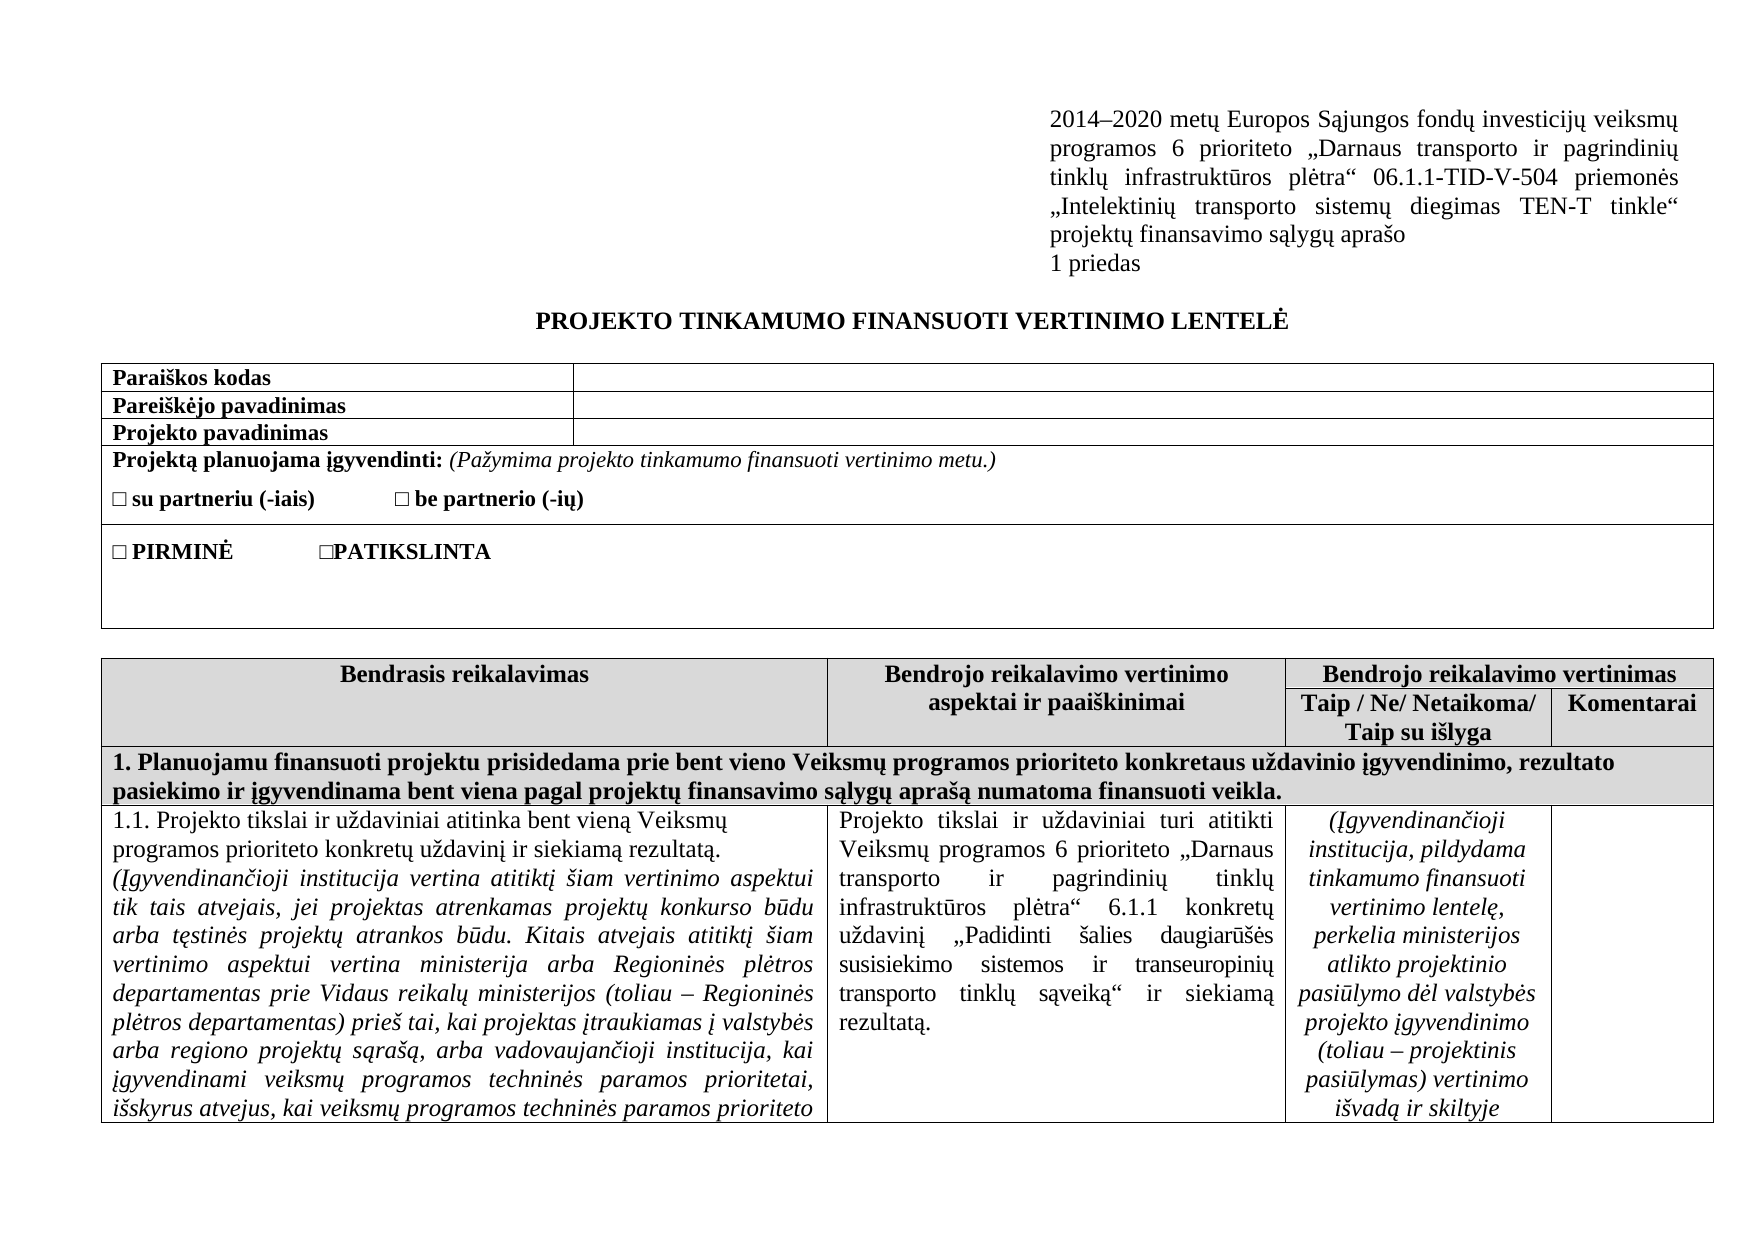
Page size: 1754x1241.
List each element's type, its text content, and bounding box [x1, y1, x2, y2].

table_cell □ PIRMINĖ □PATIKSLINTA [102, 525, 1713, 628]
table_header [1702, 364, 1713, 391]
table_cell Komentarai [1552, 689, 1713, 746]
table_cell Pareiškėjo pavadinimas [102, 392, 573, 418]
table_header Bendrojo reikalavimo vertinimo aspektai ir paaiškinimai [828, 659, 1285, 746]
table_header Paraiškos kodas [102, 364, 573, 391]
table_cell [1552, 806, 1713, 1122]
table_cell [574, 392, 1713, 418]
table_cell [574, 419, 1713, 445]
table_cell Projektą planuojama įgyvendinti: (Pažymima projekto tinkamumo finansuoti vertinimo metu.) □ su partneriu (-iais) □ be partnerio (-ių) [102, 446, 1713, 524]
table_header [574, 364, 585, 391]
table_cell Taip / Ne/ Netaikoma/ Taip su išlyga [1286, 689, 1551, 746]
table_cell 1.1. Projekto tikslai ir uždaviniai atitinka bent vieną Veiksmų programos prioriteto konkretų uždavinį ir siekiamą rezultatą. (Įgyvendinančioji institucija vertina atitiktį šiam vertinimo aspektui tik tais atvejais, jei projektas atrenkamas projektų konkurso būdu arba tęstinės projektų atrankos būdu. Kitais atvejais atitiktį šiam vertinimo aspektui vertina ministerija arba Regioninės plėtros departamentas prie Vidaus reikalų ministerijos (toliau – Regioninės plėtros departamentas) prieš tai, kai projektas įtraukiamas į valstybės arba regiono projektų sąrašą, arba vadovaujančioji institucija, kai įgyvendinami veiksmų programos techninės paramos prioritetai, išskyrus atvejus, kai veiksmų programos techninės paramos prioriteto [102, 806, 827, 1122]
table_cell Projekto pavadinimas [102, 419, 573, 445]
table_cell 1. Planuojamu finansuoti projektu prisidedama prie bent vieno Veiksmų programos prioriteto konkretaus uždavinio įgyvendinimo, rezultato pasiekimo ir įgyvendinama bent viena pagal projektų finansavimo sąlygų aprašą numatoma finansuoti veikla. [102, 747, 1713, 804]
table_header Bendrojo reikalavimo vertinimas [1286, 659, 1713, 687]
text PROJEKTO TINKAMUMO FINANSUOTI VERTINIMO LENTELĖ [75, 306, 1679, 334]
table_cell (Įgyvendinančioji institucija, pildydama tinkamumo finansuoti vertinimo lentelę, perkelia ministerijos atlikto projektinio pasiūlymo dėl valstybės projekto įgyvendinimo (toliau – projektinis pasiūlymas) vertinimo išvadą ir skiltyje [1286, 806, 1551, 1122]
text 1 priedas [1049, 248, 1679, 277]
table_cell Projekto tikslai ir uždaviniai turi atitikti Veiksmų programos 6 prioriteto „Darnaus transporto ir pagrindinių tinklų infrastruktūros plėtra“ 6.1.1 konkretų uždavinį „Padidinti šalies daugiarūšės susisiekimo sistemos ir transeuropinių transporto tinklų sąveiką“ ir siekiamą rezultatą. [828, 806, 1285, 1122]
table_header Bendrasis reikalavimas [102, 659, 827, 746]
text 2014–2020 metų Europos Sąjungos fondų investicijų veiksmų programos 6 prioriteto „Darnaus transporto ir pagrindinių tinklų infrastruktūros plėtra“ 06.1.1-TID-V-504 priemonės „Intelektinių transporto sistemų diegimas TEN-T tinkle“ projektų finansavimo sąlygų aprašo [1049, 104, 1679, 248]
